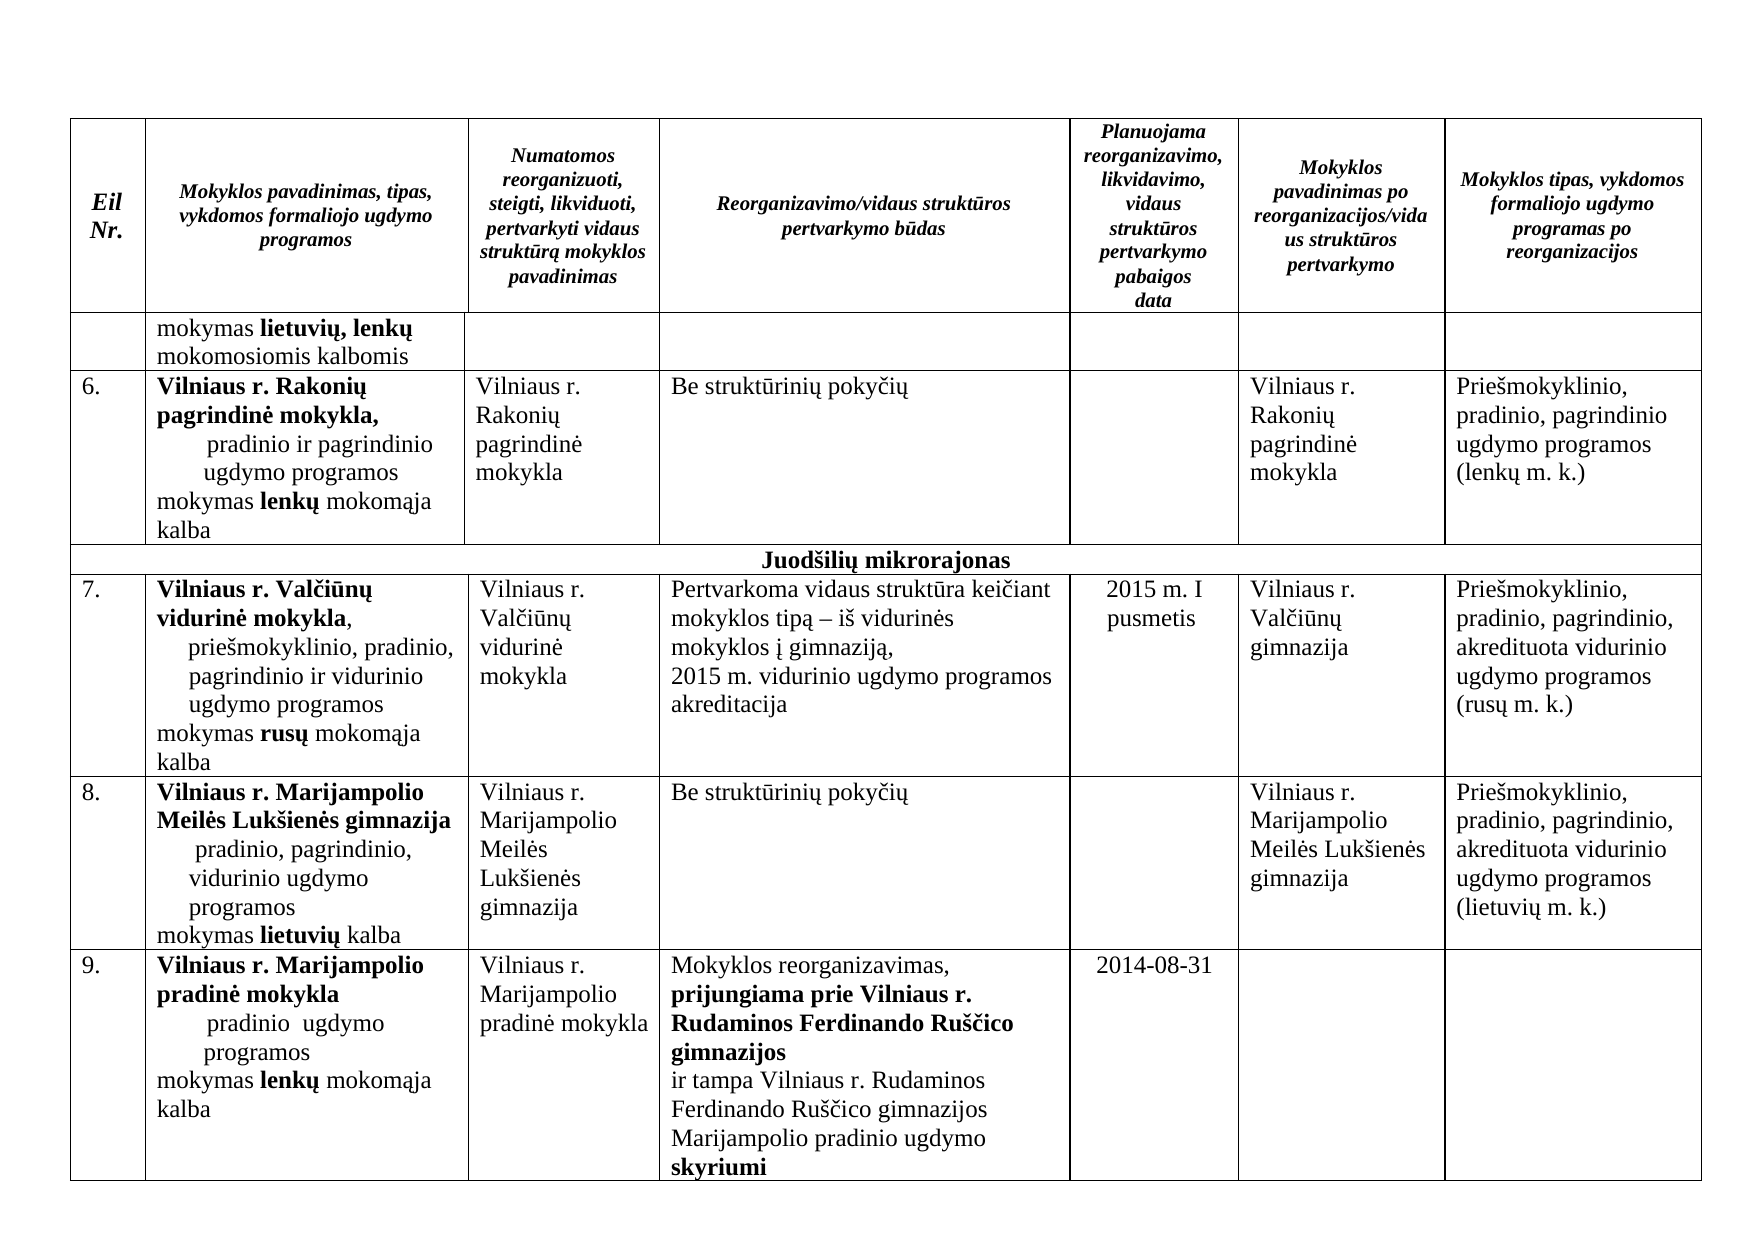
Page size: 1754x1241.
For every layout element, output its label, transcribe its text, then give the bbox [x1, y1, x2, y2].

table_header Planuojama reorganizavimo, likvidavimo, vidaus struktūros pertvarkymo pabaigos data [1071, 119, 1238, 312]
table_cell Priešmokyklinio, pradinio, pagrindinio, akredituota vidurinio ugdymo programos (lietuvių m. k.) [1446, 777, 1701, 949]
table_cell 2014-08-31 [1071, 950, 1238, 1180]
table_cell Vilniaus r. Marijampolio Meilės Lukšienės gimnazija [1239, 777, 1444, 949]
table_cell 8. [71, 777, 145, 949]
table_cell [71, 313, 145, 370]
table_cell Mokyklos reorganizavimas, prijungiama prie Vilniaus r. Rudaminos Ferdinando Ruščico gimnazijos ir tampa Vilniaus r. Rudaminos Ferdinando Ruščico gimnazijos Marijampolio pradinio ugdymo skyriumi [660, 950, 1069, 1180]
table_cell Vilniaus r. Rakonių pagrindinė mokykla, pradinio ir pagrindinio ugdymo programos mokymas lenkų mokomąja kalba [146, 371, 464, 544]
table_cell Vilniaus r. Rakonių pagrindinė mokykla [1239, 371, 1444, 544]
table_header Mokyklos tipas, vykdomos formaliojo ugdymo programas po reorganizacijos [1446, 119, 1701, 312]
table_cell Juodšilių mikrorajonas [71, 545, 1701, 573]
table_cell Vilniaus r. Marijampolio Meilės Lukšienės gimnazija [469, 777, 659, 949]
table_cell mokymas lietuvių, lenkų mokomosiomis kalbomis [146, 313, 464, 370]
table_cell 2015 m. I pusmetis [1071, 575, 1238, 776]
table_cell [1071, 371, 1238, 544]
table_cell [660, 313, 1069, 370]
table_cell [465, 313, 659, 370]
table_cell [1071, 313, 1238, 370]
table_cell Vilniaus r. Marijampolio pradinė mokykla [469, 950, 659, 1180]
table_cell Priešmokyklinio, pradinio, pagrindinio, akredituota vidurinio ugdymo programos (rusų m. k.) [1446, 575, 1701, 776]
table_cell Vilniaus r. Valčiūnų vidurinė mokykla [469, 575, 659, 776]
table_cell [1446, 950, 1701, 1180]
table_cell 6. [71, 371, 145, 544]
table_cell [1071, 777, 1238, 949]
table_cell Be struktūrinių pokyčių [660, 371, 1069, 544]
table_cell Vilniaus r. Marijampolio Meilės Lukšienės gimnazija pradinio, pagrindinio, vidurinio ugdymo programos mokymas lietuvių kalba [146, 777, 468, 949]
table_cell Vilniaus r. Valčiūnų vidurinė mokykla, priešmokyklinio, pradinio, pagrindinio ir vidurinio ugdymo programos mokymas rusų mokomąja kalba [146, 575, 468, 776]
table_cell Be struktūrinių pokyčių [660, 777, 1069, 949]
table_cell 7. [71, 575, 145, 776]
table_cell [1446, 313, 1701, 370]
table_header Mokyklos pavadinimas, tipas, vykdomos formaliojo ugdymo programos [146, 119, 468, 312]
table_cell Vilniaus r. Marijampolio pradinė mokykla pradinio ugdymo programos mokymas lenkų mokomąja kalba [146, 950, 468, 1180]
table_cell Vilniaus r. Valčiūnų gimnazija [1239, 575, 1444, 776]
table_header Eil Nr. [71, 119, 145, 312]
table_cell [1239, 950, 1444, 1180]
table_cell Pertvarkoma vidaus struktūra keičiant mokyklos tipą – iš vidurinės mokyklos į gimnaziją, 2015 m. vidurinio ugdymo programos akreditacija [660, 575, 1069, 776]
table_header Reorganizavimo/vidaus struktūros pertvarkymo būdas [660, 119, 1069, 312]
table_header Numatomos reorganizuoti, steigti, likviduoti, pertvarkyti vidaus struktūrą mokyklos pavadinimas [469, 119, 659, 312]
table_cell Priešmokyklinio, pradinio, pagrindinio ugdymo programos (lenkų m. k.) [1446, 371, 1701, 544]
table_header Mokyklos pavadinimas po reorganizacijos/vidaus struktūros pertvarkymo [1239, 119, 1444, 312]
table_cell [1239, 313, 1444, 370]
table_cell Vilniaus r. Rakonių pagrindinė mokykla [465, 371, 659, 544]
table_cell 9. [71, 950, 145, 1180]
